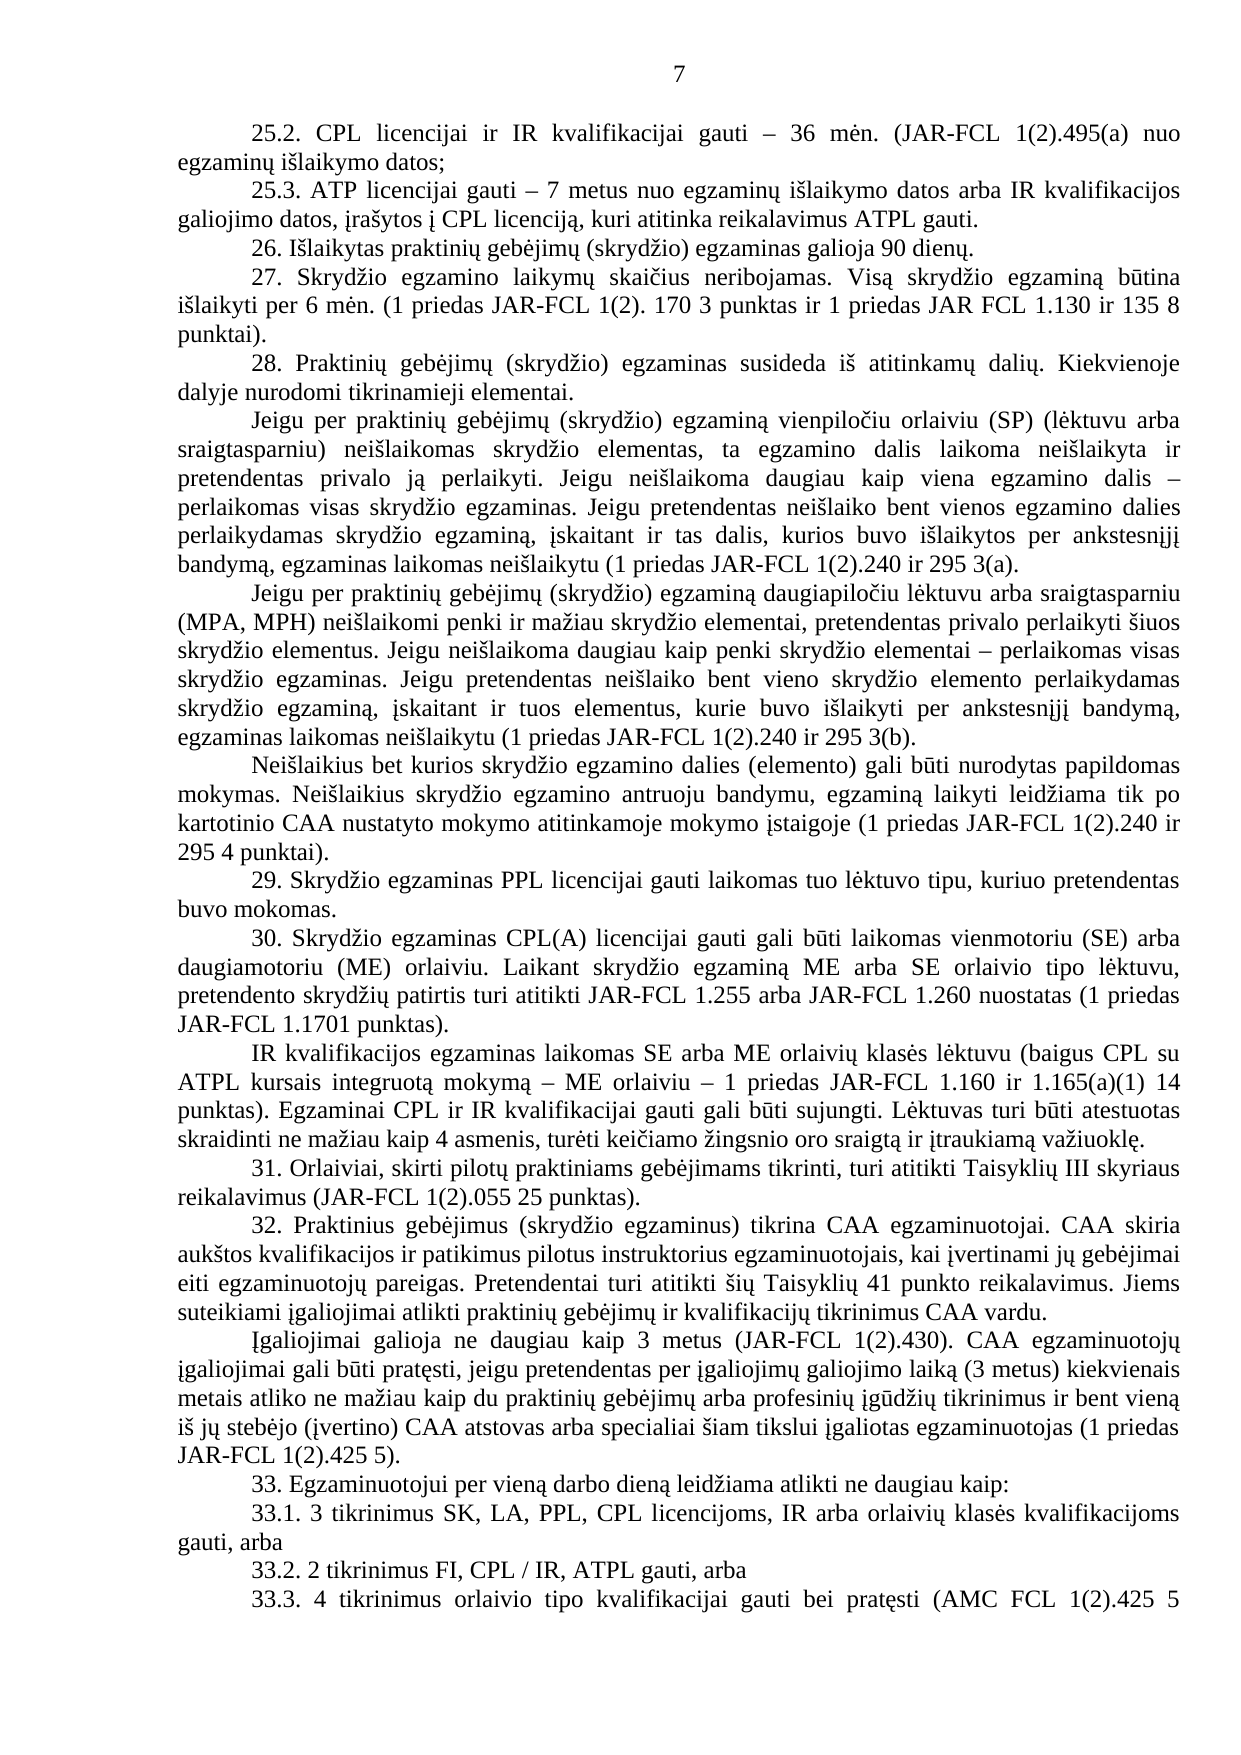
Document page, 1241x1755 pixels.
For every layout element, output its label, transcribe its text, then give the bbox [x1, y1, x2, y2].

text 29. Skrydžio egzaminas PPL licencijai gauti laikomas tuo lėktuvo tipu, kuriuo pretendentas buvo mokomas. [177, 866, 1181, 923]
text Jeigu per praktinių gebėjimų (skrydžio) egzaminą vienpiločiu orlaiviu (SP) (lėktuvu arba sraigtasparniu) neišlaikomas skrydžio elementas, ta egzamino dalis laikoma neišlaikyta ir pretendentas privalo ją perlaikyti. Jeigu neišlaikoma daugiau kaip viena egzamino dalis – perlaikomas visas skrydžio egzaminas. Jeigu pretendentas neišlaiko bent vienos egzamino dalies perlaikydamas skrydžio egzaminą, įskaitant ir tas dalis, kurios buvo išlaikytos per ankstesnįjį bandymą, egzaminas laikomas neišlaikytu (1 priedas JAR-FCL 1(2).240 ir 295 3(a). [177, 406, 1181, 578]
text 27. Skrydžio egzamino laikymų skaičius neribojamas. Visą skrydžio egzaminą būtina išlaikyti per 6 mėn. (1 priedas JAR-FCL 1(2). 170 3 punktas ir 1 priedas JAR FCL 1.130 ir 135 8 punktai). [177, 262, 1181, 348]
text 25.3. ATP licencijai gauti – 7 metus nuo egzaminų išlaikymo datos arba IR kvalifikacijos galiojimo datos, įrašytos į CPL licenciją, kuri atitinka reikalavimus ATPL gauti. [177, 176, 1181, 233]
text Jeigu per praktinių gebėjimų (skrydžio) egzaminą daugiapiločiu lėktuvu arba sraigtasparniu (MPA, MPH) neišlaikomi penki ir mažiau skrydžio elementai, pretendentas privalo perlaikyti šiuos skrydžio elementus. Jeigu neišlaikoma daugiau kaip penki skrydžio elementai – perlaikomas visas skrydžio egzaminas. Jeigu pretendentas neišlaiko bent vieno skrydžio elemento perlaikydamas skrydžio egzaminą, įskaitant ir tuos elementus, kurie buvo išlaikyti per ankstesnįjį bandymą, egzaminas laikomas neišlaikytu (1 priedas JAR-FCL 1(2).240 ir 295 3(b). [177, 578, 1181, 751]
text Neišlaikius bet kurios skrydžio egzamino dalies (elemento) gali būti nurodytas papildomas mokymas. Neišlaikius skrydžio egzamino antruoju bandymu, egzaminą laikyti leidžiama tik po kartotinio CAA nustatyto mokymo atitinkamoje mokymo įstaigoje (1 priedas JAR-FCL 1(2).240 ir 295 4 punktai). [177, 751, 1181, 866]
text 30. Skrydžio egzaminas CPL(A) licencijai gauti gali būti laikomas vienmotoriu (SE) arba daugiamotoriu (ME) orlaiviu. Laikant skrydžio egzaminą ME arba SE orlaivio tipo lėktuvu, pretendento skrydžių patirtis turi atitikti JAR-FCL 1.255 arba JAR-FCL 1.260 nuostatas (1 priedas JAR-FCL 1.1701 punktas). [177, 923, 1181, 1038]
text IR kvalifikacijos egzaminas laikomas SE arba ME orlaivių klasės lėktuvu (baigus CPL su ATPL kursais integruotą mokymą – ME orlaiviu – 1 priedas JAR-FCL 1.160 ir 1.165(a)(1) 14 punktas). Egzaminai CPL ir IR kvalifikacijai gauti gali būti sujungti. Lėktuvas turi būti atestuotas skraidinti ne mažiau kaip 4 asmenis, turėti keičiamo žingsnio oro sraigtą ir įtraukiamą važiuoklę. [177, 1038, 1181, 1153]
text 33.2. 2 tikrinimus FI, CPL / IR, ATPL gauti, arba [177, 1556, 1181, 1584]
text 28. Praktinių gebėjimų (skrydžio) egzaminas susideda iš atitinkamų dalių. Kiekvienoje dalyje nurodomi tikrinamieji elementai. [177, 348, 1181, 406]
text 33.3. 4 tikrinimus orlaivio tipo kvalifikacijai gauti bei pratęsti (AMC FCL 1(2).425 5 [177, 1584, 1181, 1613]
text Įgaliojimai galioja ne daugiau kaip 3 metus (JAR-FCL 1(2).430). CAA egzaminuotojų įgaliojimai gali būti pratęsti, jeigu pretendentas per įgaliojimų galiojimo laiką (3 metus) kiekvienais metais atliko ne mažiau kaip du praktinių gebėjimų arba profesinių įgūdžių tikrinimus ir bent vieną iš jų stebėjo (įvertino) CAA atstovas arba specialiai šiam tikslui įgaliotas egzaminuotojas (1 priedas JAR-FCL 1(2).425 5). [177, 1326, 1181, 1469]
text 32. Praktinius gebėjimus (skrydžio egzaminus) tikrina CAA egzaminuotojai. CAA skiria aukštos kvalifikacijos ir patikimus pilotus instruktorius egzaminuotojais, kai įvertinami jų gebėjimai eiti egzaminuotojų pareigas. Pretendentai turi atitikti šių Taisyklių 41 punkto reikalavimus. Jiems suteikiami įgaliojimai atlikti praktinių gebėjimų ir kvalifikacijų tikrinimus CAA vardu. [177, 1211, 1181, 1326]
text 31. Orlaiviai, skirti pilotų praktiniams gebėjimams tikrinti, turi atitikti Taisyklių III skyriaus reikalavimus (JAR-FCL 1(2).055 25 punktas). [177, 1153, 1181, 1211]
text 33. Egzaminuotojui per vieną darbo dieną leidžiama atlikti ne daugiau kaip: [177, 1469, 1181, 1498]
text 25.2. CPL licencijai ir IR kvalifikacijai gauti – 36 mėn. (JAR-FCL 1(2).495(a) nuo egzaminų išlaikymo datos; [177, 118, 1181, 176]
text 26. Išlaikytas praktinių gebėjimų (skrydžio) egzaminas galioja 90 dienų. [177, 233, 1181, 262]
text 33.1. 3 tikrinimus SK, LA, PPL, CPL licencijoms, IR arba orlaivių klasės kvalifikacijoms gauti, arba [177, 1498, 1181, 1556]
